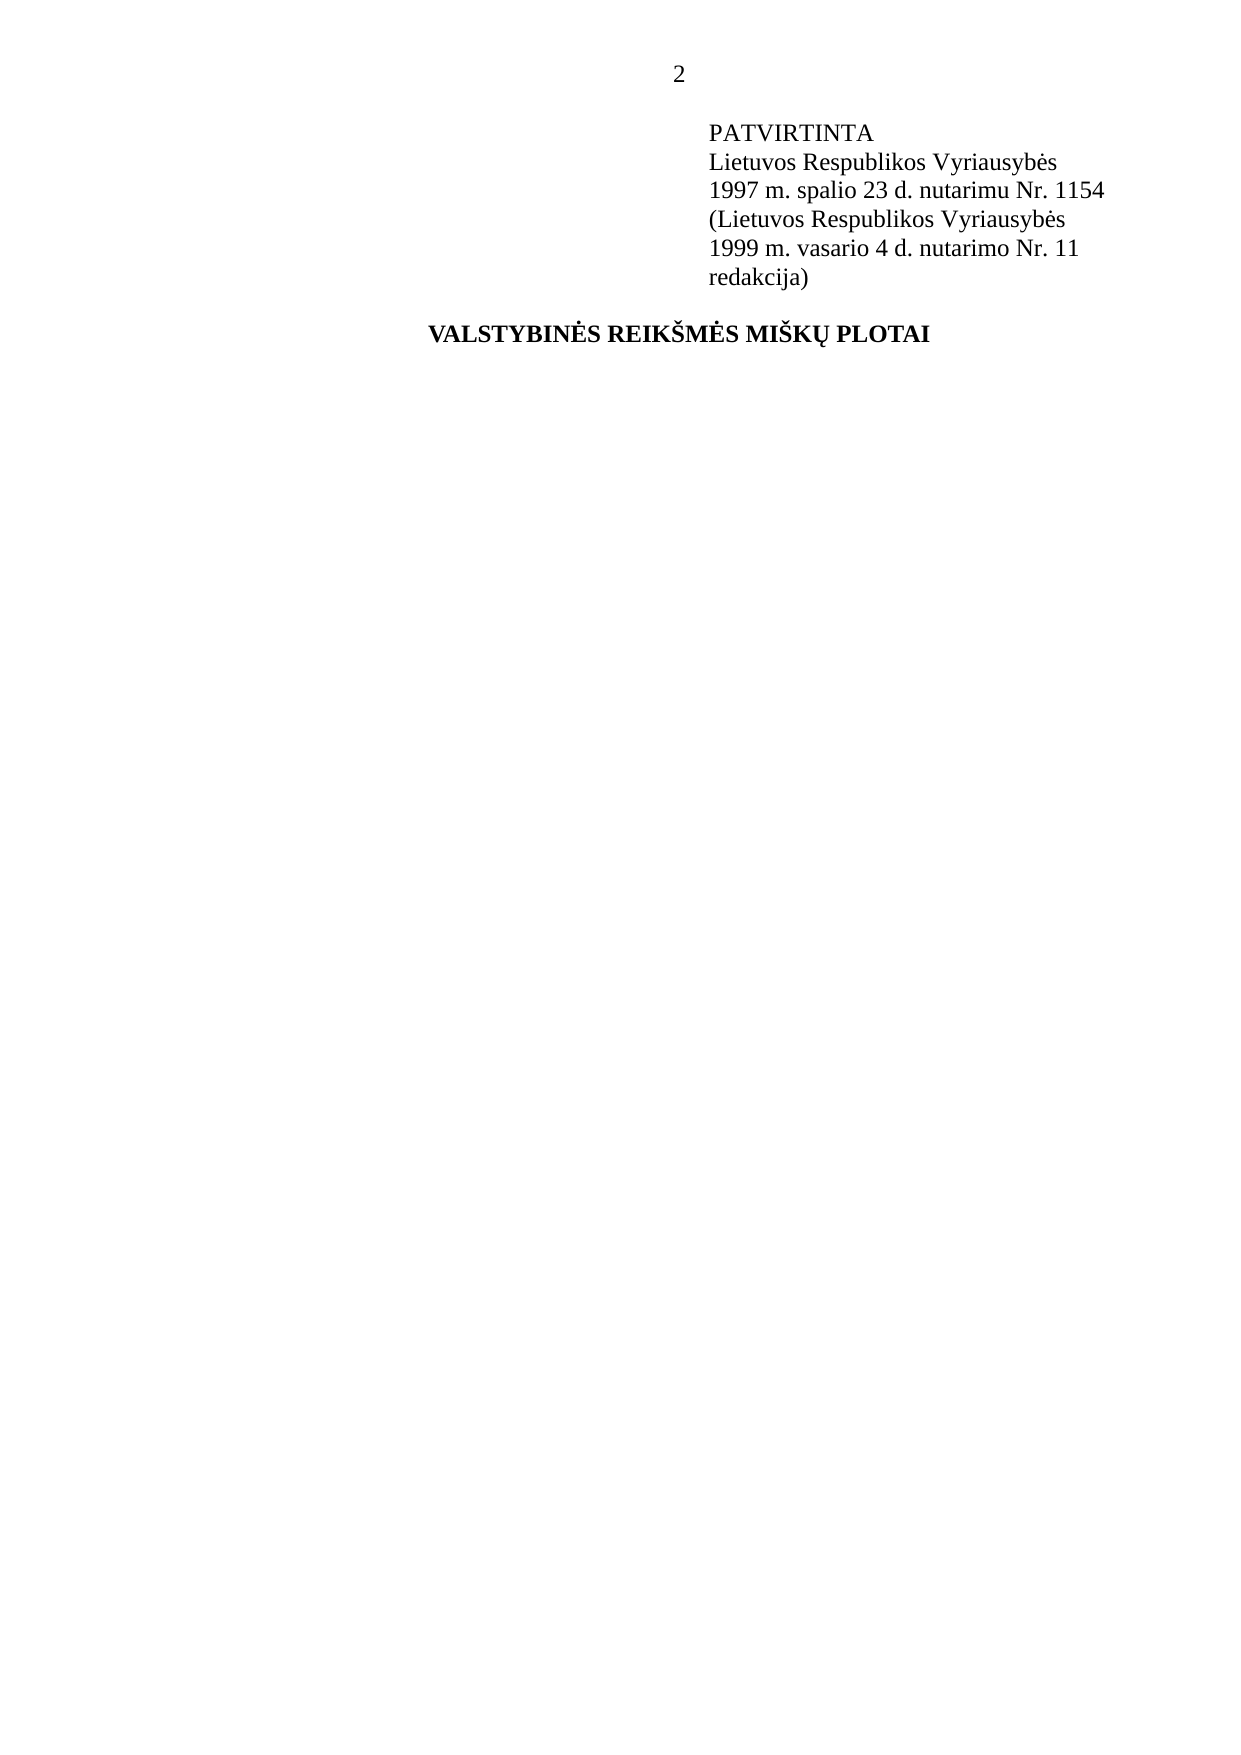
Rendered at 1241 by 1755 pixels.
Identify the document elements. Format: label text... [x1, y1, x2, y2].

text VALSTYBINĖS REIKŠMĖS MIŠKŲ PLOTAI [177, 319, 1181, 348]
text 1997 m. spalio 23 d. nutarimu Nr. 1154 [177, 176, 1181, 204]
text PATVIRTINTA [177, 118, 1181, 147]
text redakcija) [177, 262, 1181, 291]
text (Lietuvos Respublikos Vyriausybės [177, 204, 1181, 233]
text 1999 m. vasario 4 d. nutarimo Nr. 11 [177, 233, 1181, 262]
text Lietuvos Respublikos Vyriausybės [177, 147, 1181, 176]
